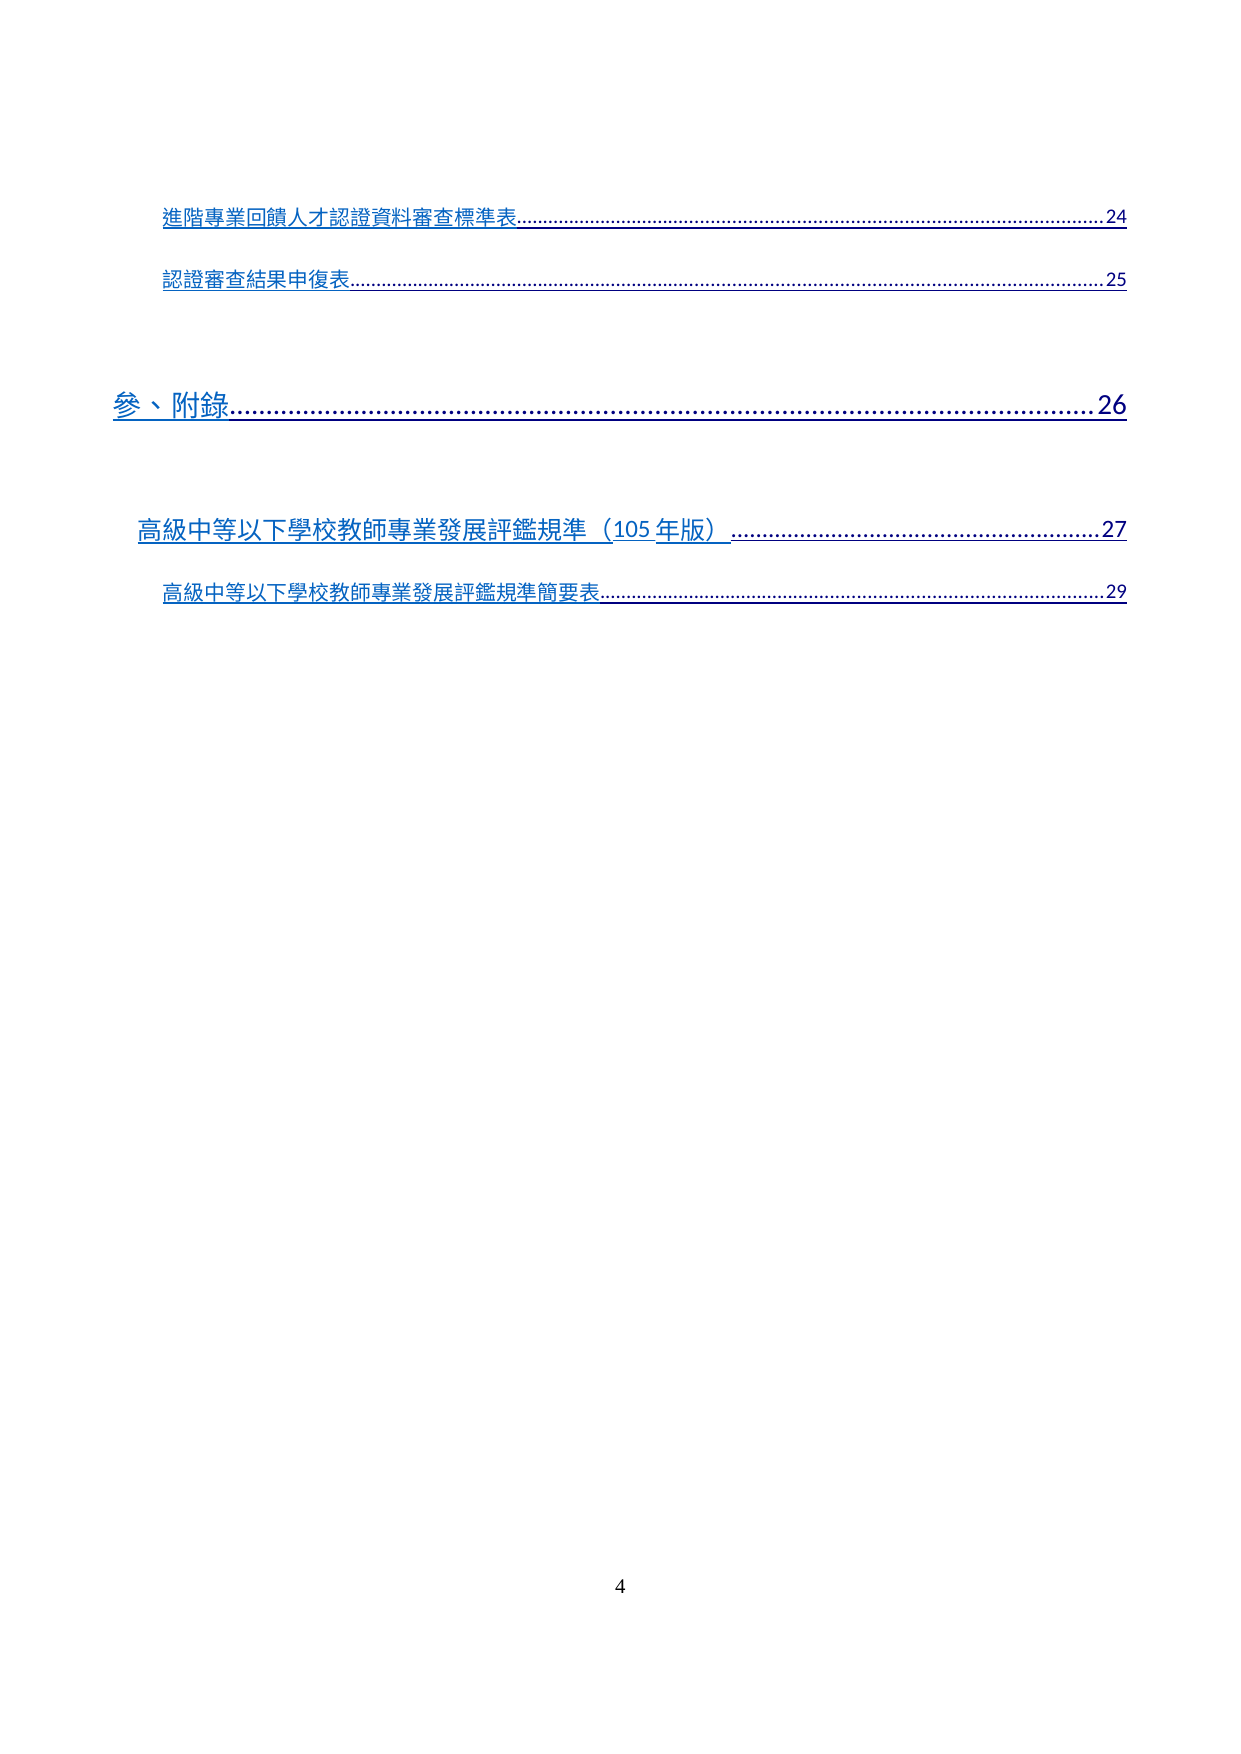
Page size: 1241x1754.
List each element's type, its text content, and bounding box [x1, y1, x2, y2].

text 認證審查結果申復表 25 [162, 237, 1128, 300]
text 高級中等以下學校教師專業發展評鑑規準簡要表 29 [162, 550, 1128, 612]
text 進階專業回饋人才認證資料審查標準表 24 [162, 175, 1128, 237]
text 高級中等以下學校教師專業發展評鑑規準（105年版） 27 [137, 487, 1128, 550]
text 參、附錄 26 [112, 362, 1128, 425]
